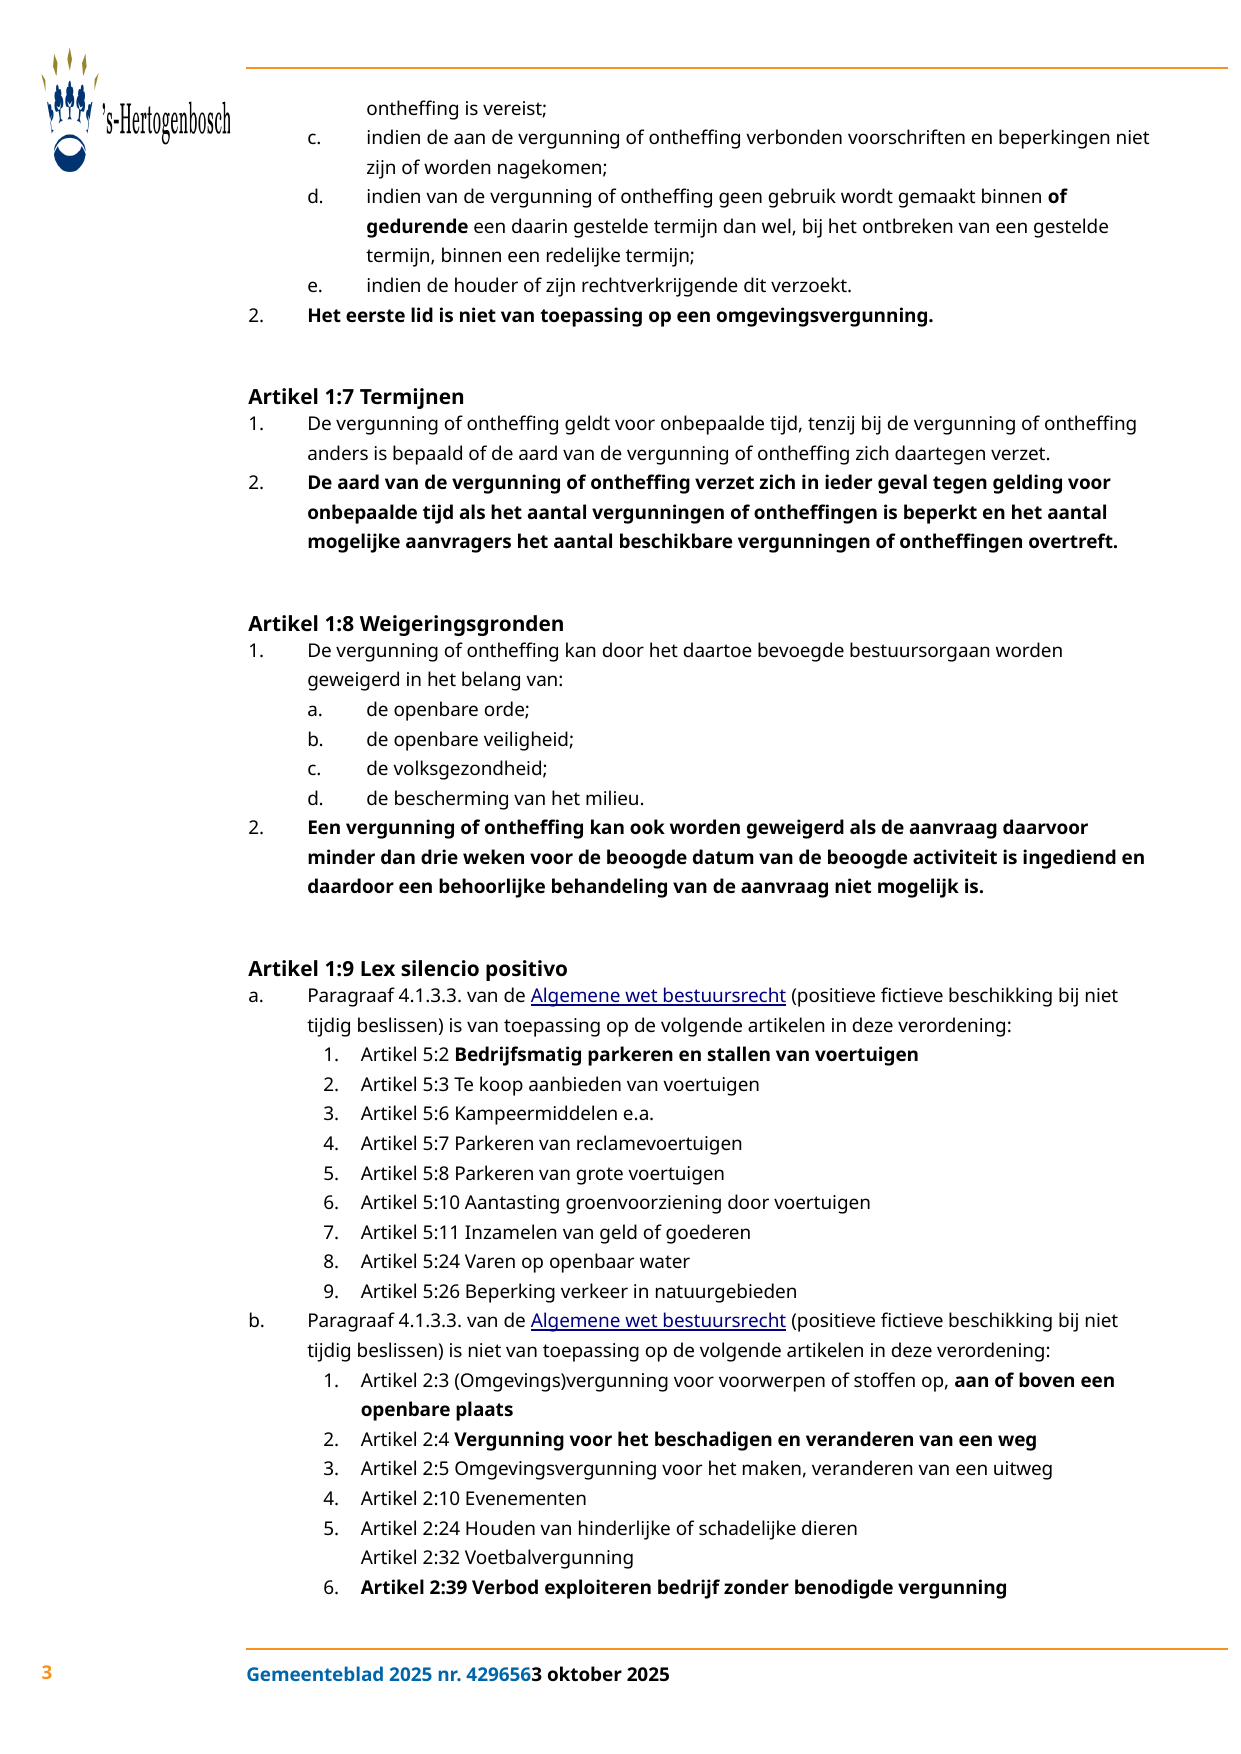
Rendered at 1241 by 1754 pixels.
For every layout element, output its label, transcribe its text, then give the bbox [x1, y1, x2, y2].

list Artikel 5:26 Beperking verkeer in natuurgebieden [323, 1278, 1152, 1304]
text Artikel 1:8 Weigeringsgronden [248, 609, 1152, 637]
list Artikel 2:32 Voetbalvergunning [323, 1544, 1152, 1570]
list Artikel 5:3 Te koop aanbieden van voertuigen [323, 1071, 1152, 1097]
list Artikel 2:4 Vergunning voor het beschadigen en veranderen van een weg [323, 1426, 1152, 1452]
text Artikel 1:9 Lex silencio positivo [248, 954, 1152, 982]
list Artikel 5:10 Aantasting groenvoorziening door voertuigen [323, 1189, 1152, 1215]
list De vergunning of ontheffing kan door het daartoe bevoegde bestuursorgaan worden geweigerd in het belang van: [248, 637, 1152, 692]
list Artikel 5:7 Parkeren van reclamevoertuigen [323, 1130, 1152, 1156]
list de volksgezondheid; [307, 755, 1152, 781]
list de openbare veiligheid; [307, 726, 1152, 752]
list Artikel 2:39 Verbod exploiteren bedrijf zonder benodigde vergunning [323, 1574, 1152, 1599]
list Artikel 2:10 Evenementen [323, 1485, 1152, 1511]
list Artikel 2:5 Omgevingsvergunning voor het maken, veranderen van een uitweg [323, 1456, 1152, 1481]
list Paragraaf 4.1.3.3. van de Algemene wet bestuursrecht (positieve fictieve beschikking bij niet tijdig beslissen) is van toepassing op de volgende artikelen in deze verordening: [248, 982, 1152, 1037]
list Paragraaf 4.1.3.3. van de Algemene wet bestuursrecht (positieve fictieve beschikking bij niet tijdig beslissen) is niet van toepassing op de volgende artikelen in deze verordening: [248, 1308, 1152, 1363]
text Artikel 1:7 Termijnen [248, 382, 1152, 410]
picture [41, 47, 231, 172]
list Artikel 5:2 Bedrijfsmatig parkeren en stallen van voertuigen [323, 1041, 1152, 1067]
list ontheffing is vereist; [307, 95, 1152, 121]
list de openbare orde; [307, 696, 1152, 722]
list Artikel 5:6 Kampeermiddelen e.a. [323, 1101, 1152, 1126]
list Artikel 5:24 Varen op openbaar water [323, 1248, 1152, 1274]
list De aard van de vergunning of ontheffing verzet zich in ieder geval tegen gelding voor onbepaalde tijd als het aantal vergunningen of ontheffingen is beperkt en het aantal mogelijke aanvragers het aantal beschikbare vergunningen of ontheffingen overtreft. [248, 469, 1152, 554]
list indien de aan de vergunning of ontheffing verbonden voorschriften en beperkingen niet zijn of worden nagekomen; [307, 124, 1152, 180]
list de bescherming van het milieu. [307, 785, 1152, 811]
list De vergunning of ontheffing geldt voor onbepaalde tijd, tenzij bij de vergunning of ontheffing anders is bepaald of de aard van de vergunning of ontheffing zich daartegen verzet. [248, 410, 1152, 466]
list indien van de vergunning of ontheffing geen gebruik wordt gemaakt binnen of gedurende een daarin gestelde termijn dan wel, bij het ontbreken van een gestelde termijn, binnen een redelijke termijn; [307, 183, 1152, 268]
list Een vergunning of ontheffing kan ook worden geweigerd als de aanvraag daarvoor minder dan drie weken voor de beoogde datum van de beoogde activiteit is ingediend en daardoor een behoorlijke behandeling van de aanvraag niet mogelijk is. [248, 814, 1152, 899]
list Artikel 5:11 Inzamelen van geld of goederen [323, 1219, 1152, 1244]
list Artikel 2:3 (Omgevings)vergunning voor voorwerpen of stoffen op, aan of boven een openbare plaats [323, 1367, 1152, 1422]
list Het eerste lid is niet van toepassing op een omgevingsvergunning. [248, 302, 1152, 328]
list Artikel 5:8 Parkeren van grote voertuigen [323, 1160, 1152, 1185]
list indien de houder of zijn rechtverkrijgende dit verzoekt. [307, 272, 1152, 298]
list Artikel 2:24 Houden van hinderlijke of schadelijke dieren [323, 1515, 1152, 1540]
